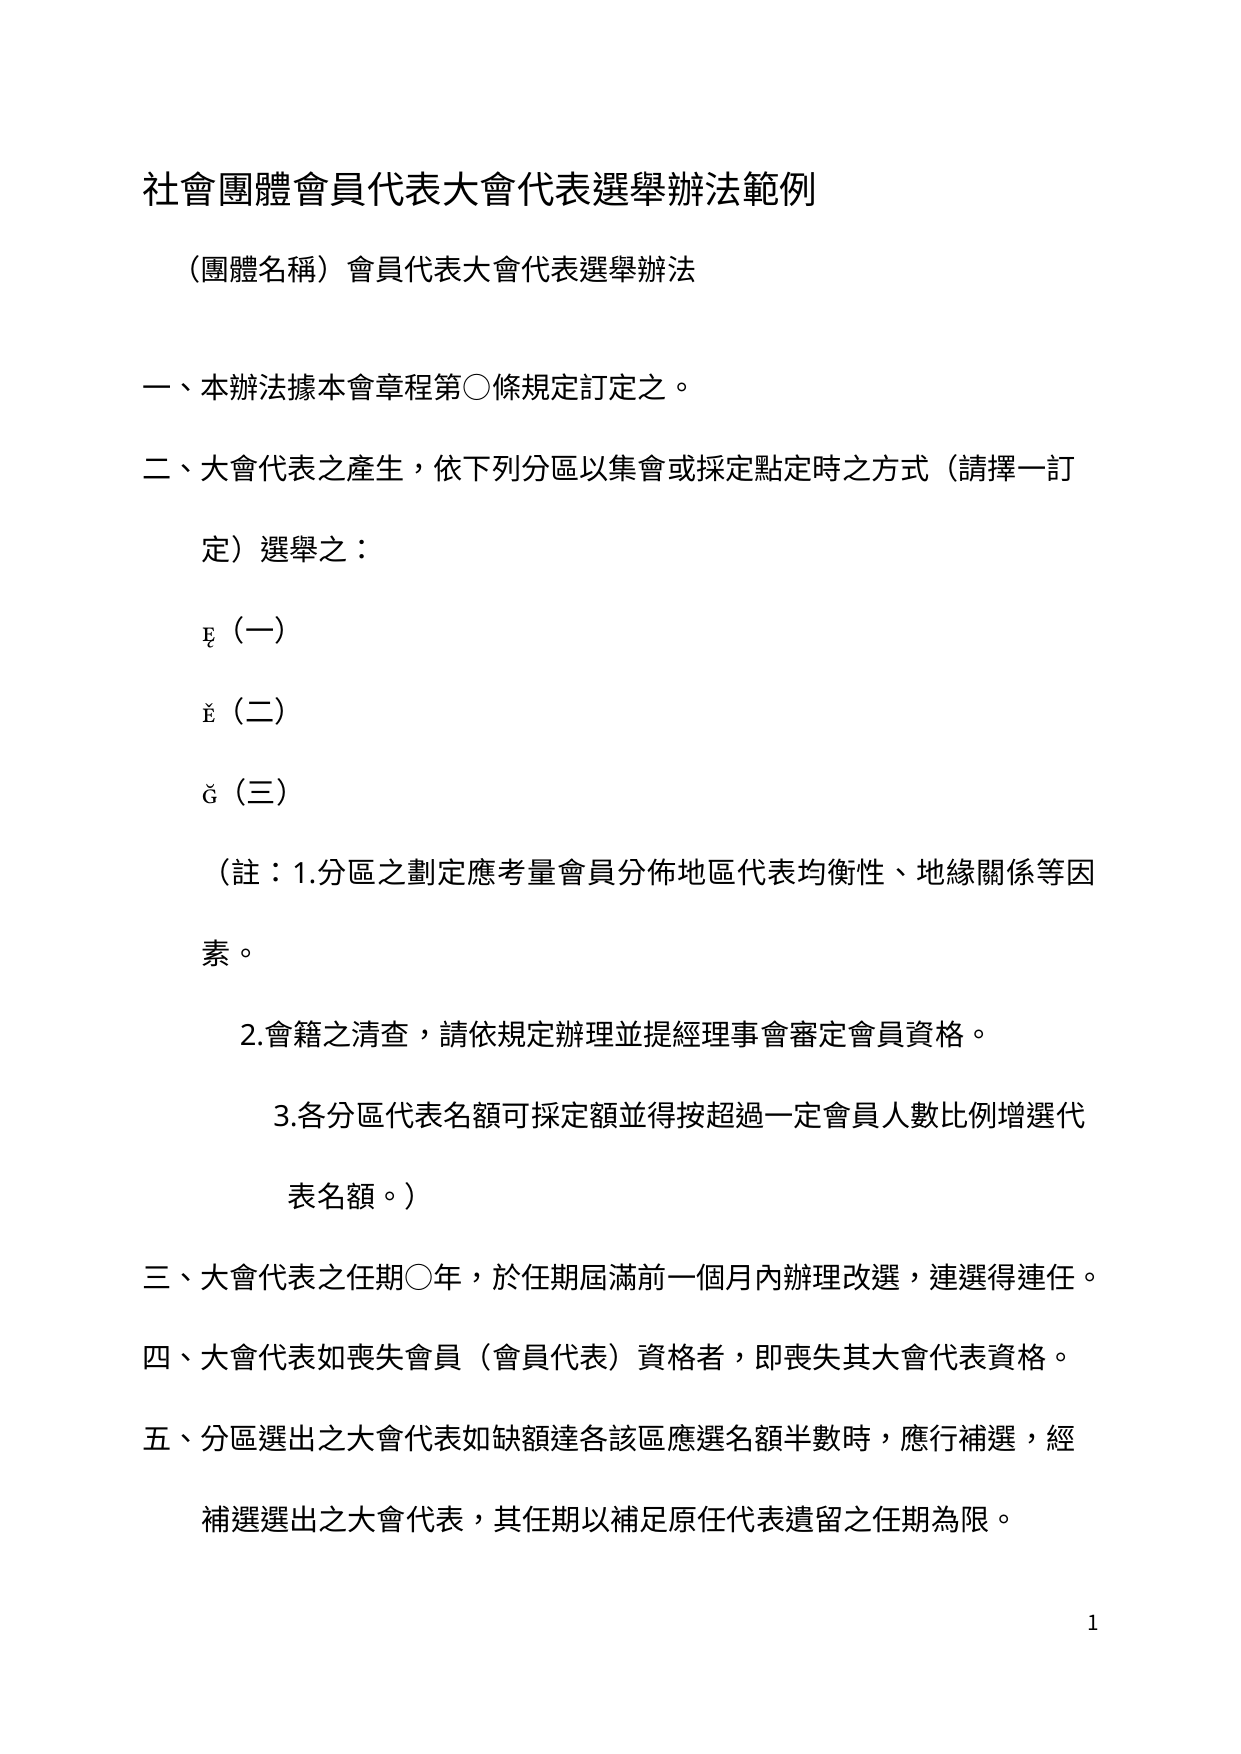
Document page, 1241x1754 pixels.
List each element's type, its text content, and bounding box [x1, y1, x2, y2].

text （二） [202, 669, 1098, 750]
text （一） [202, 588, 1098, 669]
text 三、大會代表之任期○年，於任期屆滿前一個月內辦理改選，連選得連任。 [142, 1235, 1098, 1316]
text 3.各分區代表名額可採定額並得按超過一定會員人數比例增選代表名額。） [273, 1073, 1098, 1235]
text （三） [202, 750, 1098, 831]
text （註：1.分區之劃定應考量會員分佈地區代表均衡性、地緣關係等因素。 [202, 831, 1098, 992]
text 一、本辦法據本會章程第○條規定訂定之。 [142, 346, 1098, 427]
text 2.會籍之清查，請依規定辦理並提經理事會審定會員資格。 [202, 992, 1098, 1073]
text 社會團體會員代表大會代表選舉辦法範例 [142, 147, 1098, 227]
text （團體名稱）會員代表大會代表選舉辦法 [171, 227, 1098, 308]
text 四、大會代表如喪失會員（會員代表）資格者，即喪失其大會代表資格。 [142, 1316, 1098, 1397]
text 五、分區選出之大會代表如缺額達各該區應選名額半數時，應行補選，經補選選出之大會代表，其任期以補足原任代表遺留之任期為限。 [142, 1397, 1098, 1558]
text 二、大會代表之產生，依下列分區以集會或採定點定時之方式（請擇一訂定）選舉之： [142, 427, 1098, 588]
